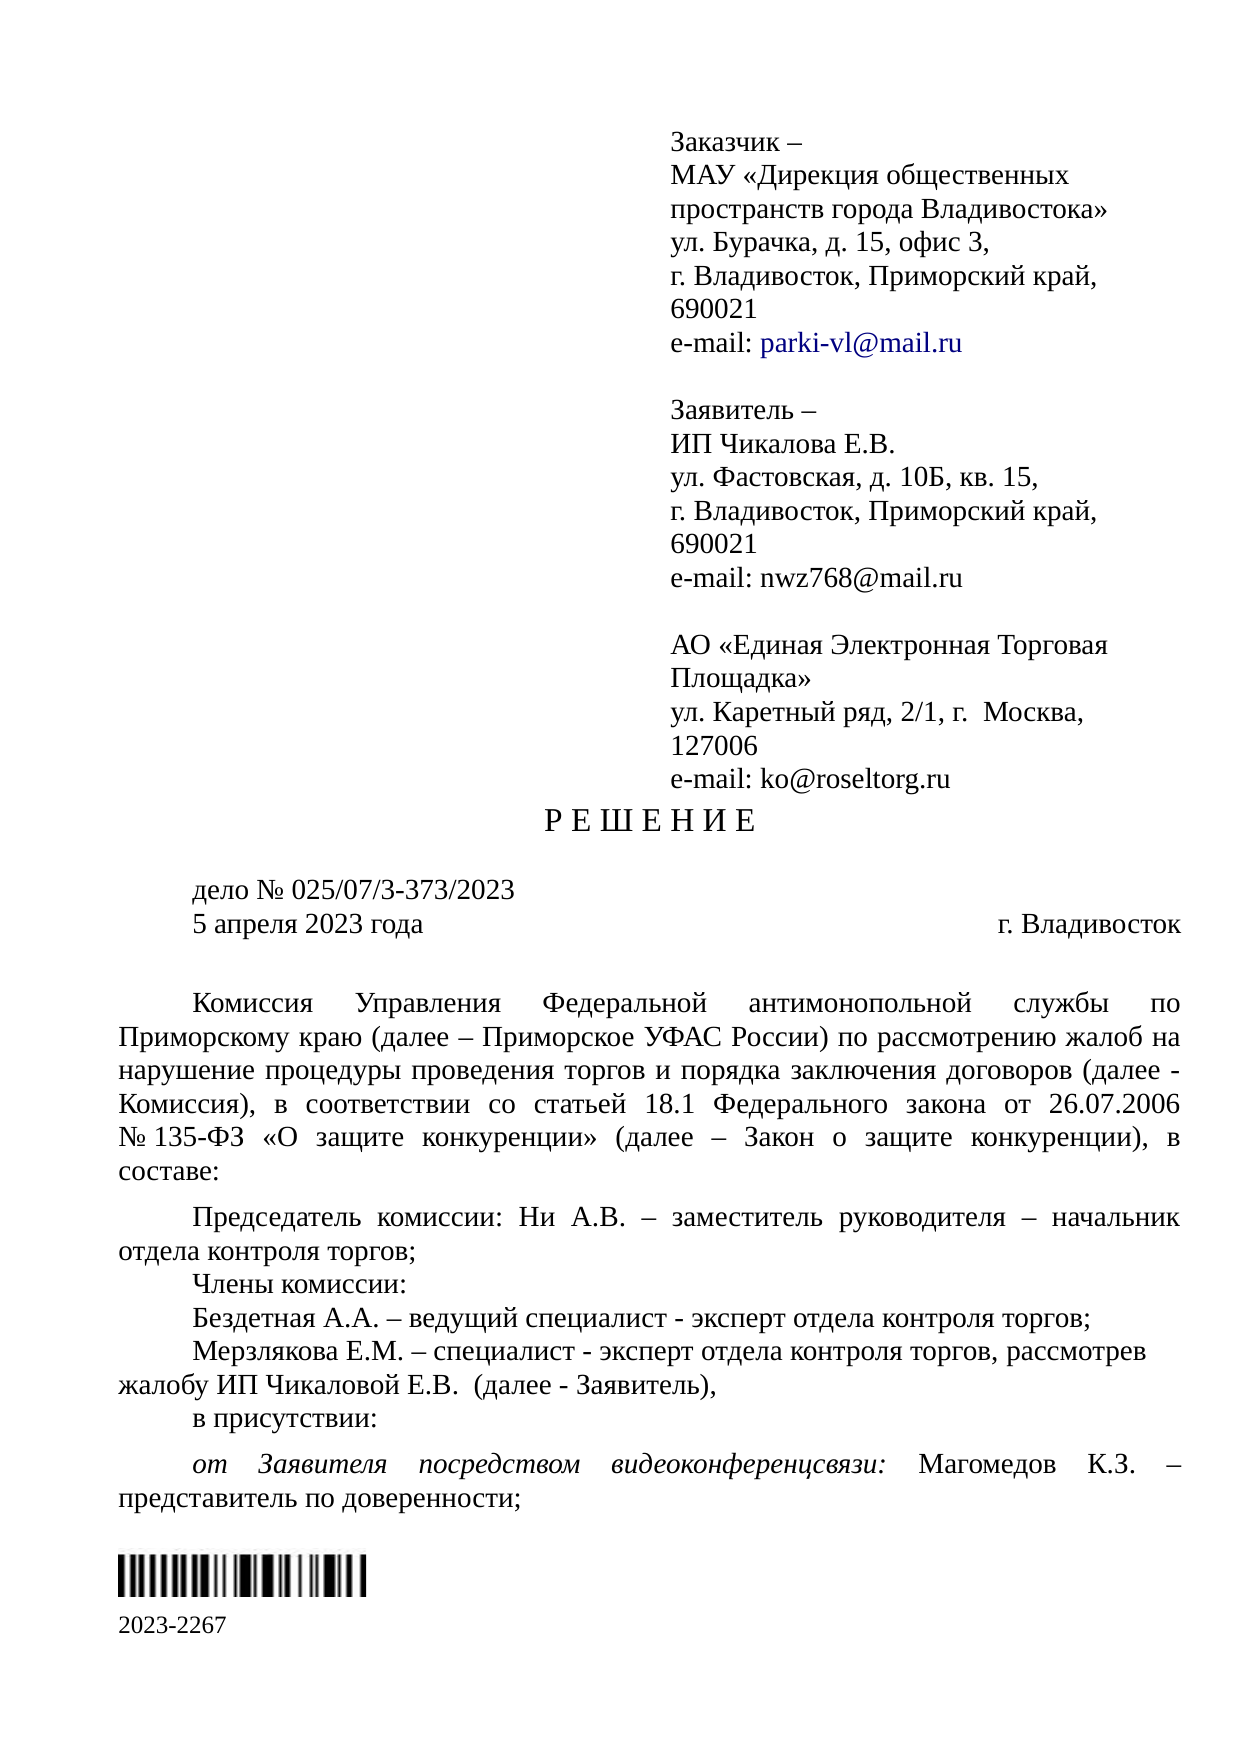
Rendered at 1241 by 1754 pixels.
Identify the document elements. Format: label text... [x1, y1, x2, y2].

text Члены комиссии: [118, 1266, 1181, 1300]
text 5 апреля 2023 года г. Владивосток [118, 906, 1181, 939]
text дело № 025/07/3-373/2023 [118, 872, 1181, 906]
table_header Заказчик – МАУ «Дирекция общественных пространств города Владивостока» ул. Бурачка, д. 15, офис 3, г. Владивосток, Приморский край, 690021 e-mail: parki-vl@mail.ru Заявитель – ИП Чикалова Е.В. ул. Фастовская, д. 10Б, кв. 15, г. Владивосток, Приморский край, 690021 e-mail: nwz768@mail.ru АО «Единая Электронная Торговая Площадка» ул. Каретный ряд, 2/1, г. Москва, 127006 e-mail: ko@roseltorg.ru [664, 118, 1181, 800]
text Мерзлякова Е.М. – специалист - эксперт отдела контроля торгов, рассмотрев жалобу ИП Чикаловой Е.В. (далее - Заявитель), [118, 1333, 1181, 1400]
picture [118, 1548, 367, 1597]
text от Заявителя посредством видеоконференцсвязи: Магомедов К.З. – представитель по доверенности; [118, 1446, 1181, 1513]
text Бездетная А.А. – ведущий специалист - эксперт отдела контроля торгов; [118, 1300, 1181, 1333]
text Р Е Ш Е Н И Е [118, 800, 1181, 839]
text в присутствии: [118, 1400, 1181, 1434]
text Комиссия Управления Федеральной антимонопольной службы по Приморскому краю (далее – Приморское УФАС России) по рассмотрению жалоб на нарушение процедуры проведения торгов и порядка заключения договоров (далее - Комиссия), в соответствии со статьей 18.1 Федерального закона от 26.07.2006 № 135-ФЗ «О защите конкуренции» (далее – Закон о защите конкуренции), в составе: [118, 985, 1181, 1187]
text Председатель комиссии: Ни А.В. – заместитель руководителя – начальник отдела контроля торгов; [118, 1199, 1181, 1266]
